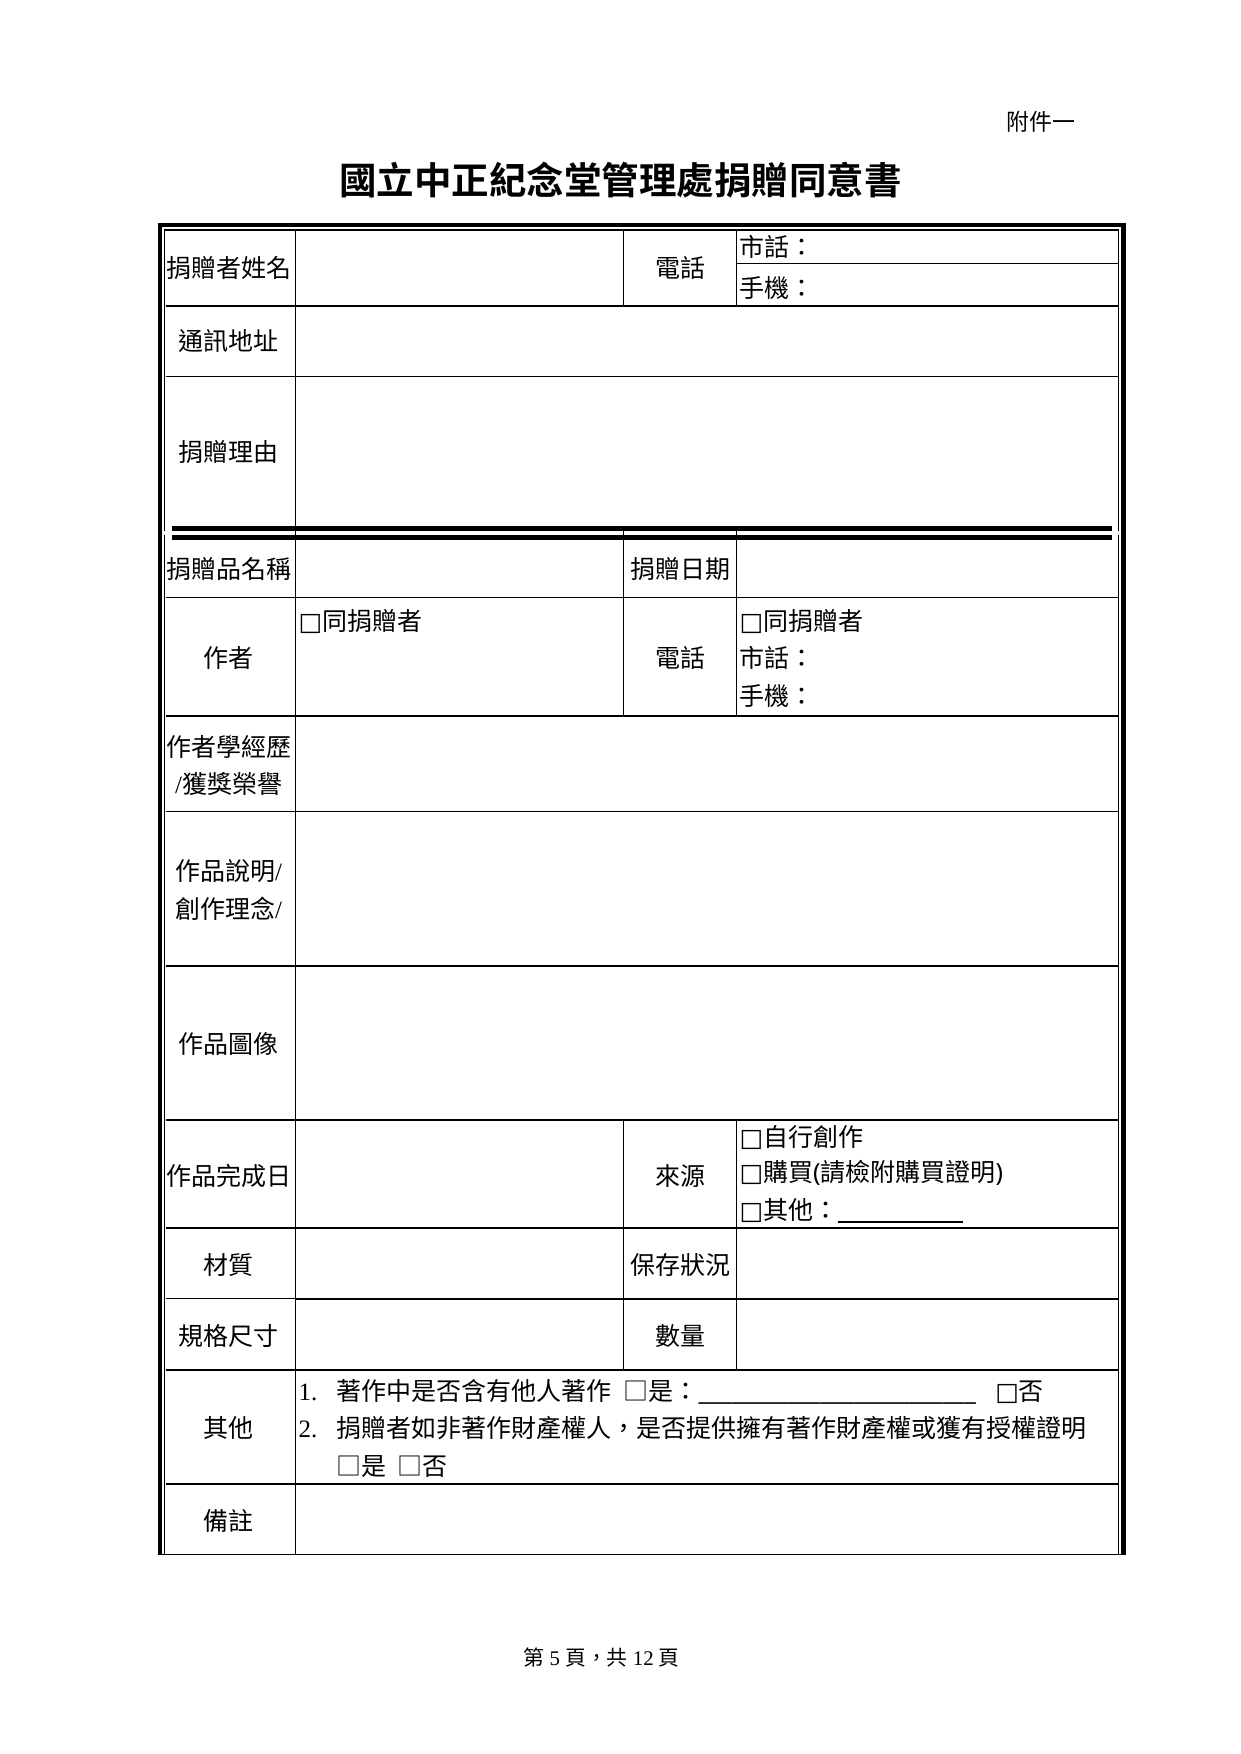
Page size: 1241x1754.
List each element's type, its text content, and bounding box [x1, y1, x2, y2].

table_cell [296, 1300, 623, 1369]
table_header 市話： [737, 231, 1118, 263]
table_cell [624, 531, 736, 535]
table_cell 作品說明/創作理念/ [165, 812, 295, 965]
table_cell 材質 [165, 1228, 295, 1298]
table_cell 作者學經歷/獲獎榮譽 [165, 716, 295, 811]
table_cell [296, 1229, 623, 1298]
table_cell 保存狀況 [624, 1229, 736, 1298]
table_cell 捐贈日期 [624, 540, 736, 597]
table_cell □同捐贈者 市話： 手機： [737, 598, 1118, 715]
table_cell 作品圖像 [165, 966, 295, 1119]
table_header [296, 231, 623, 305]
table_cell [296, 531, 623, 535]
table_cell [296, 377, 1118, 526]
table_cell □自行創作 □購買(請檢附購買證明) □其他： [737, 1121, 1118, 1227]
table_cell 作者 [165, 598, 295, 715]
table_cell 手機： [737, 264, 1118, 305]
table_cell [296, 307, 1118, 376]
table_header 捐贈者姓名 [165, 231, 295, 305]
table_cell [737, 1300, 1118, 1369]
table_cell 備註 [165, 1484, 295, 1554]
table_cell 捐贈品名稱 [162, 526, 295, 597]
table_header 電話 [624, 231, 736, 305]
table_cell 規格尺寸 [165, 1299, 295, 1369]
table_cell [296, 1485, 1118, 1554]
table_cell [296, 540, 623, 597]
table_cell 著作中是否含有他人著作 □是：_________________________ □否 捐贈者如非著作財產權人，是否提供擁有著作財產權或獲有授權證明 □是 □否 [296, 1371, 1118, 1483]
text 國立中正紀念堂管理處捐贈同意書 [165, 155, 1075, 204]
table_cell [296, 812, 1118, 965]
table_cell [737, 526, 1121, 597]
text 附件一 [165, 106, 1075, 136]
table_cell 通訊地址 [165, 306, 295, 376]
table_cell [296, 717, 1118, 811]
table_cell 其他 [165, 1370, 295, 1483]
table_cell 作品完成日 [165, 1120, 295, 1227]
table_cell [296, 1121, 623, 1227]
table_cell 數量 [624, 1300, 736, 1369]
table_cell 電話 [624, 598, 736, 715]
table_cell [737, 1229, 1118, 1298]
table_cell 捐贈理由 [165, 377, 295, 526]
table_cell [296, 967, 1118, 1119]
table_cell 來源 [624, 1121, 736, 1227]
table_cell □同捐贈者 [296, 598, 623, 715]
